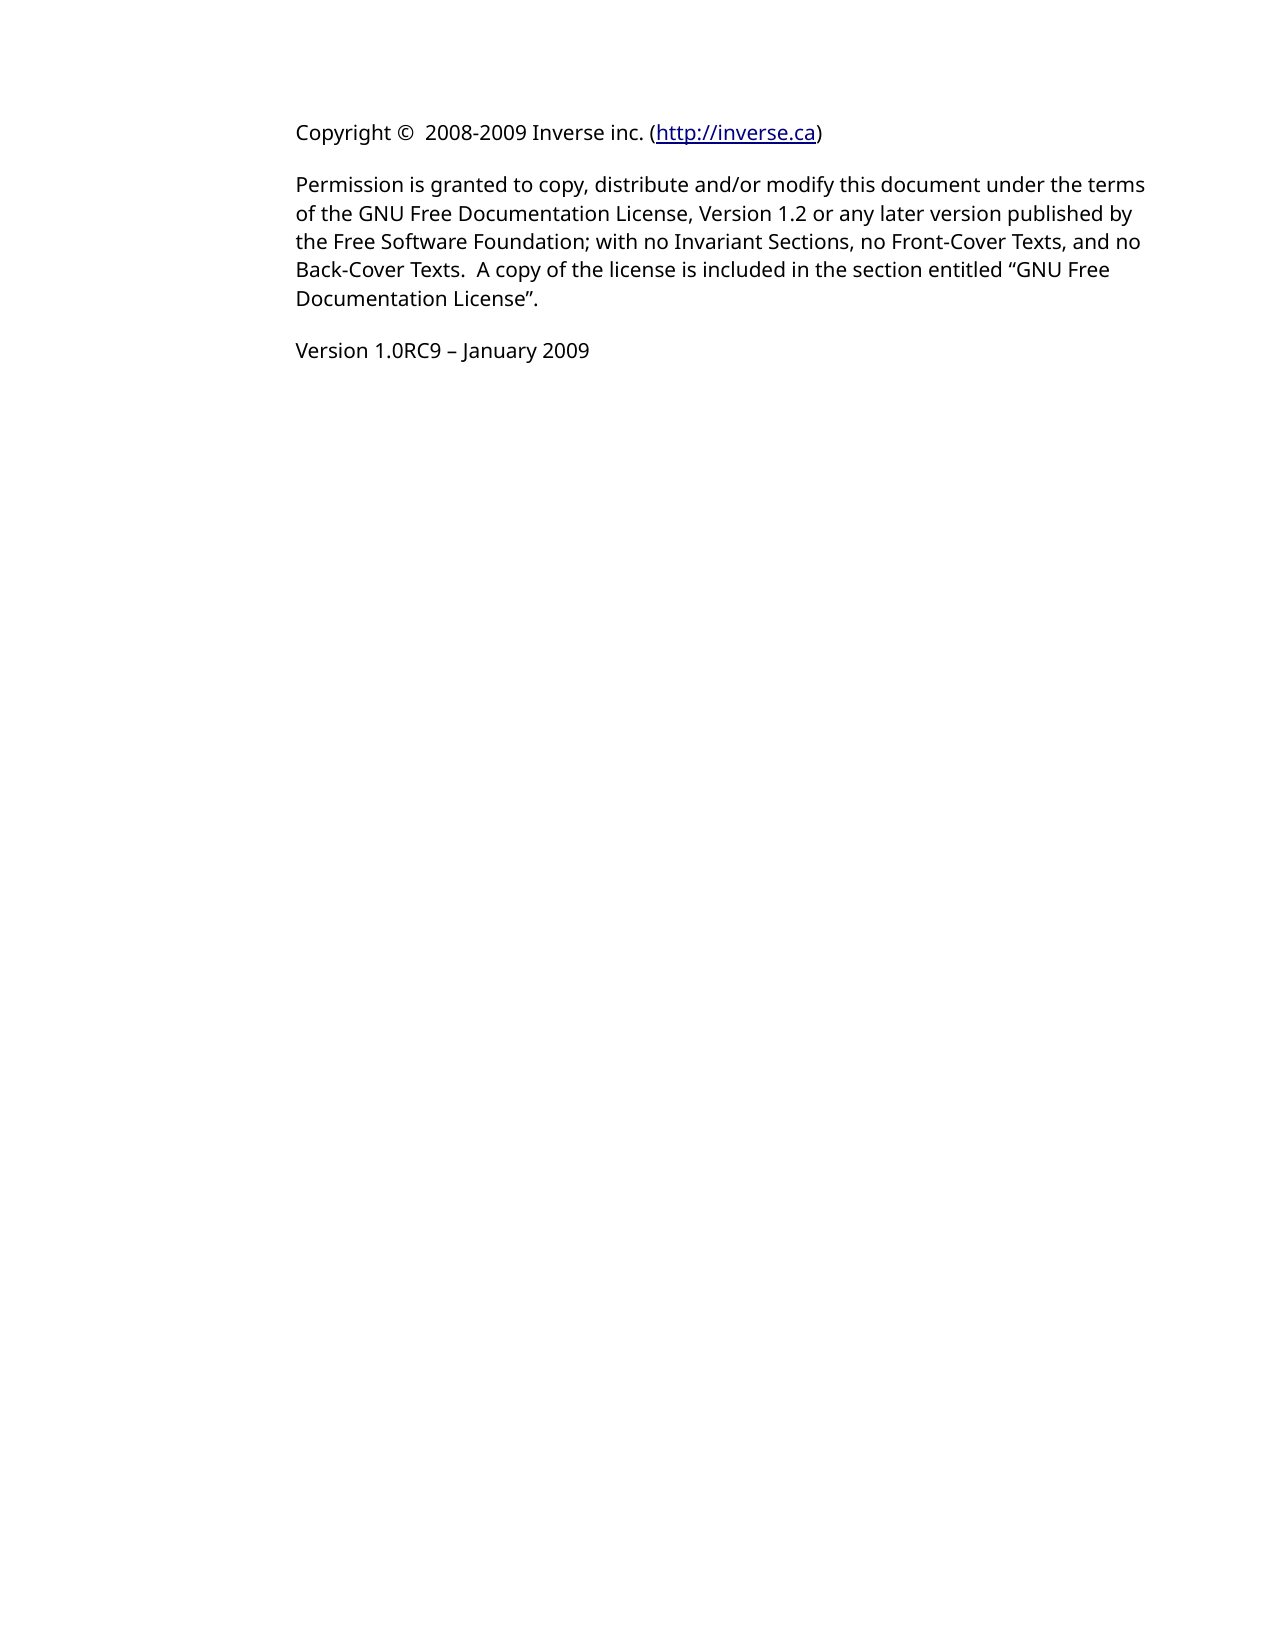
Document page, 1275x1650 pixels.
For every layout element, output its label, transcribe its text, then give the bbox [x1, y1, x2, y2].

text Version 1.0RC9 – January 2009 [295, 336, 1157, 364]
text Permission is granted to copy, distribute and/or modify this document under the terms of the GNU Free Documentation License, Version 1.2 or any later version published by the Free Software Foundation; with no Invariant Sections, no Front-Cover Texts, and no Back-Cover Texts. A copy of the license is included in the section entitled “GNU Free Documentation License”. [295, 170, 1157, 312]
text Copyright © 2008-2009 Inverse inc. (http://inverse.ca) [295, 118, 1157, 147]
